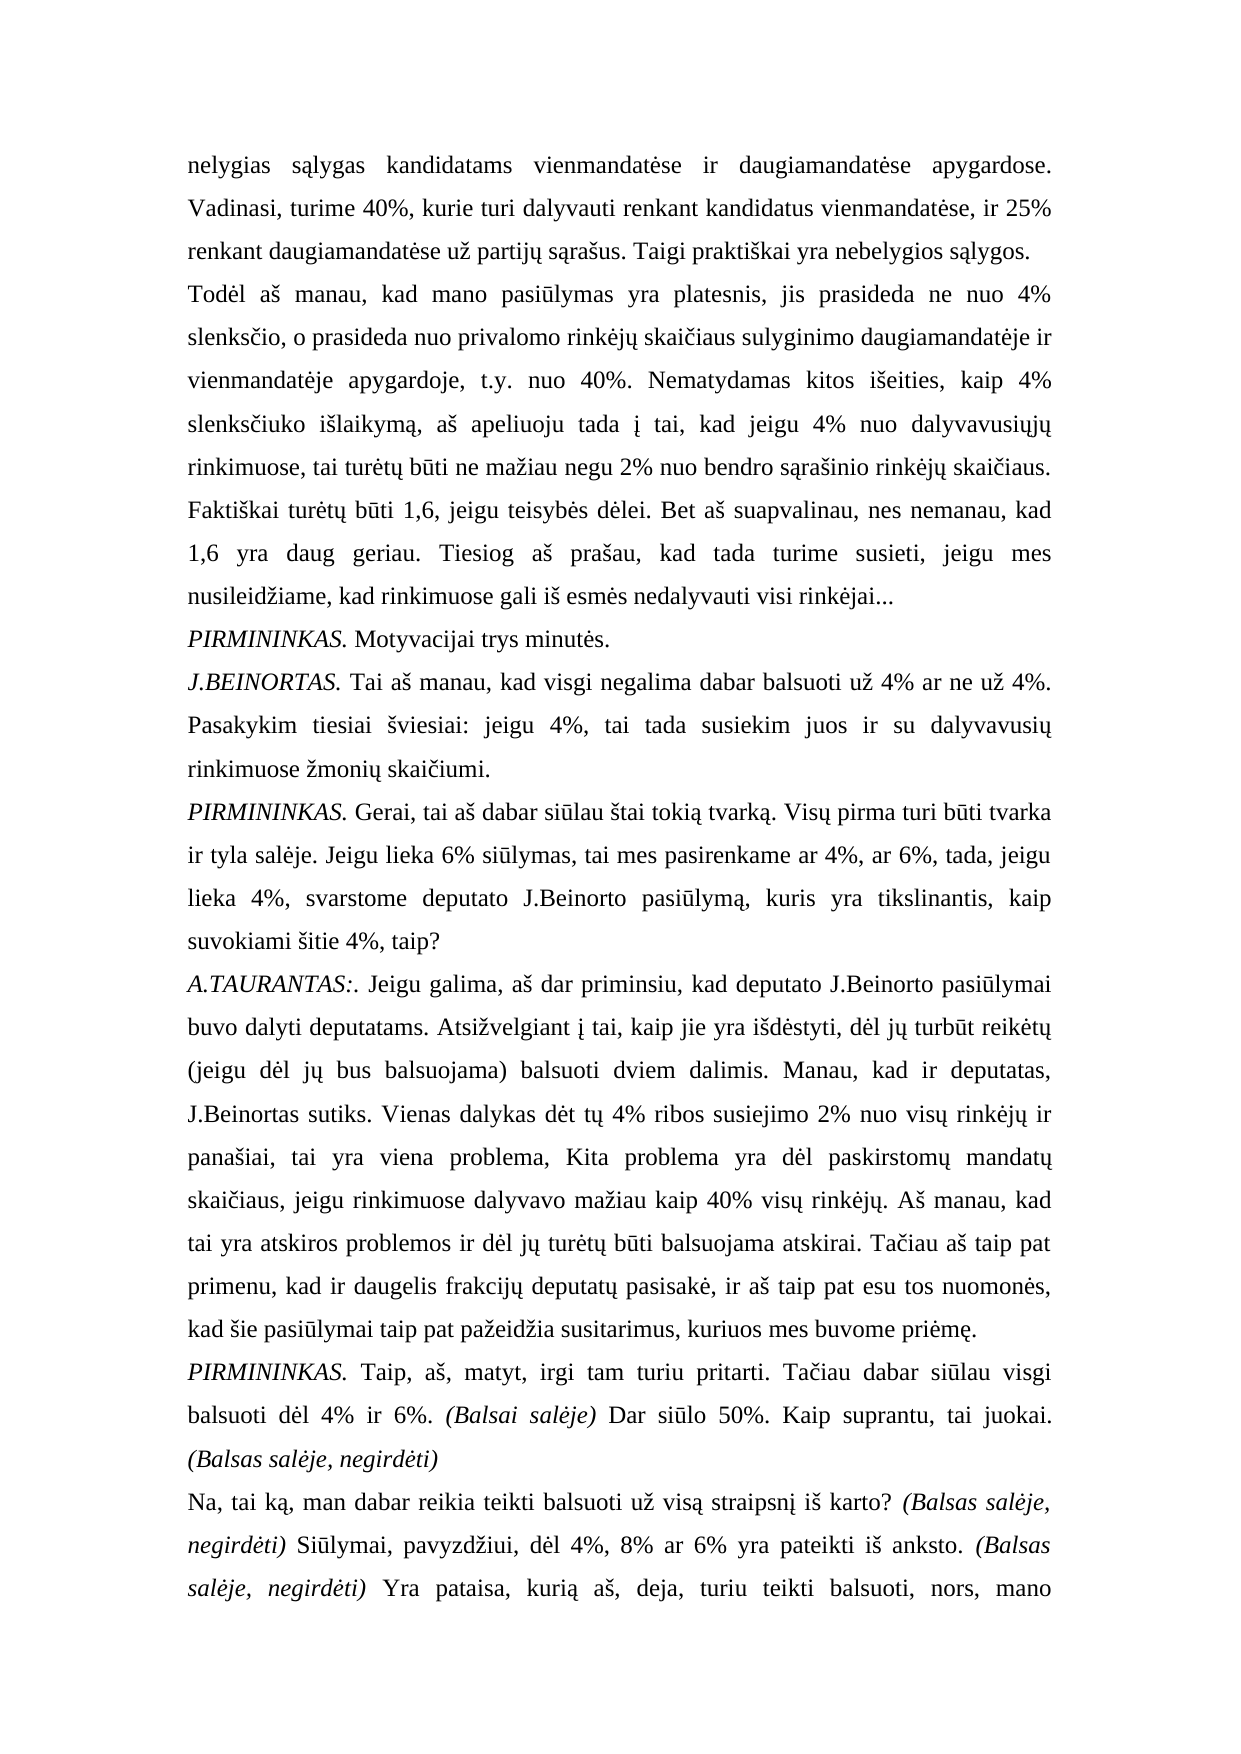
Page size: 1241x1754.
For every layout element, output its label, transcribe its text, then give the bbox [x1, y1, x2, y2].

text PIRMININKAS. Gerai, tai aš dabar siūlau štai tokią tvarką. Visų pirma turi būti tvarka ir tyla salėje. Jeigu lieka 6% siūlymas, tai mes pasirenkame ar 4%, ar 6%, tada, jeigu lieka 4%, svarstome deputato J.Beinorto pasiūlymą, kuris yra tikslinantis, kaip suvokiami šitie 4%, taip? [187, 797, 1053, 955]
text nelygias sąlygas kandidatams vienmandatėse ir daugiamandatėse apygardose. Vadinasi, turime 40%, kurie turi dalyvauti renkant kandidatus vienmandatėse, ir 25% renkant daugiamandatėse už partijų sąrašus. Taigi praktiškai yra nebelygios sąlygos. [187, 150, 1053, 265]
text PIRMININKAS. Taip, aš, matyt, irgi tam turiu pritarti. Tačiau dabar siūlau visgi balsuoti dėl 4% ir 6%. (Balsai salėje) Dar siūlo 50%. Kaip suprantu, tai juokai. (Balsas salėje, negirdėti) [187, 1357, 1053, 1472]
text Na, tai ką, man dabar reikia teikti balsuoti už visą straipsnį iš karto? (Balsas salėje, negirdėti) Siūlymai, pavyzdžiui, dėl 4%, 8% ar 6% yra pateikti iš anksto. (Balsas salėje, negirdėti) Yra pataisa, kurią aš, deja, turiu teikti balsuoti, nors, mano [187, 1487, 1053, 1602]
text Todėl aš manau, kad mano pasiūlymas yra platesnis, jis prasideda ne nuo 4% slenksčio, o prasideda nuo privalomo rinkėjų skaičiaus sulyginimo daugiamandatėje ir vienmandatėje apygardoje, t.y. nuo 40%. Nematydamas kitos išeities, kaip 4% slenksčiuko išlaikymą, aš apeliuoju tada į tai, kad jeigu 4% nuo dalyvavusiųjų rinkimuose, tai turėtų būti ne mažiau negu 2% nuo bendro sąrašinio rinkėjų skaičiaus. Faktiškai turėtų būti 1,6, jeigu teisybės dėlei. Bet aš suapvalinau, nes nemanau, kad 1,6 yra daug geriau. Tiesiog aš prašau, kad tada turime susieti, jeigu mes nusileidžiame, kad rinkimuose gali iš esmės nedalyvauti visi rinkėjai... [187, 279, 1053, 610]
text PIRMININKAS. Motyvacijai trys minutės. [187, 624, 1053, 653]
text A.TAURANTAS:. Jeigu galima, aš dar priminsiu, kad deputato J.Beinorto pasiūlymai buvo dalyti deputatams. Atsižvelgiant į tai, kaip jie yra išdėstyti, dėl jų turbūt reikėtų (jeigu dėl jų bus balsuojama) balsuoti dviem dalimis. Manau, kad ir deputatas, J.Beinortas sutiks. Vienas dalykas dėt tų 4% ribos susiejimo 2% nuo visų rinkėjų ir panašiai, tai yra viena problema, Kita problema yra dėl paskirstomų mandatų skaičiaus, jeigu rinkimuose dalyvavo mažiau kaip 40% visų rinkėjų. Aš manau, kad tai yra atskiros problemos ir dėl jų turėtų būti balsuojama atskirai. Tačiau aš taip pat primenu, kad ir daugelis frakcijų deputatų pasisakė, ir aš taip pat esu tos nuomonės, kad šie pasiūlymai taip pat pažeidžia susitarimus, kuriuos mes buvome priėmę. [187, 969, 1053, 1343]
text J.BEINORTAS. Tai aš manau, kad visgi negalima dabar balsuoti už 4% ar ne už 4%. Pasakykim tiesiai šviesiai: jeigu 4%, tai tada susiekim juos ir su dalyvavusių rinkimuose žmonių skaičiumi. [187, 667, 1053, 782]
